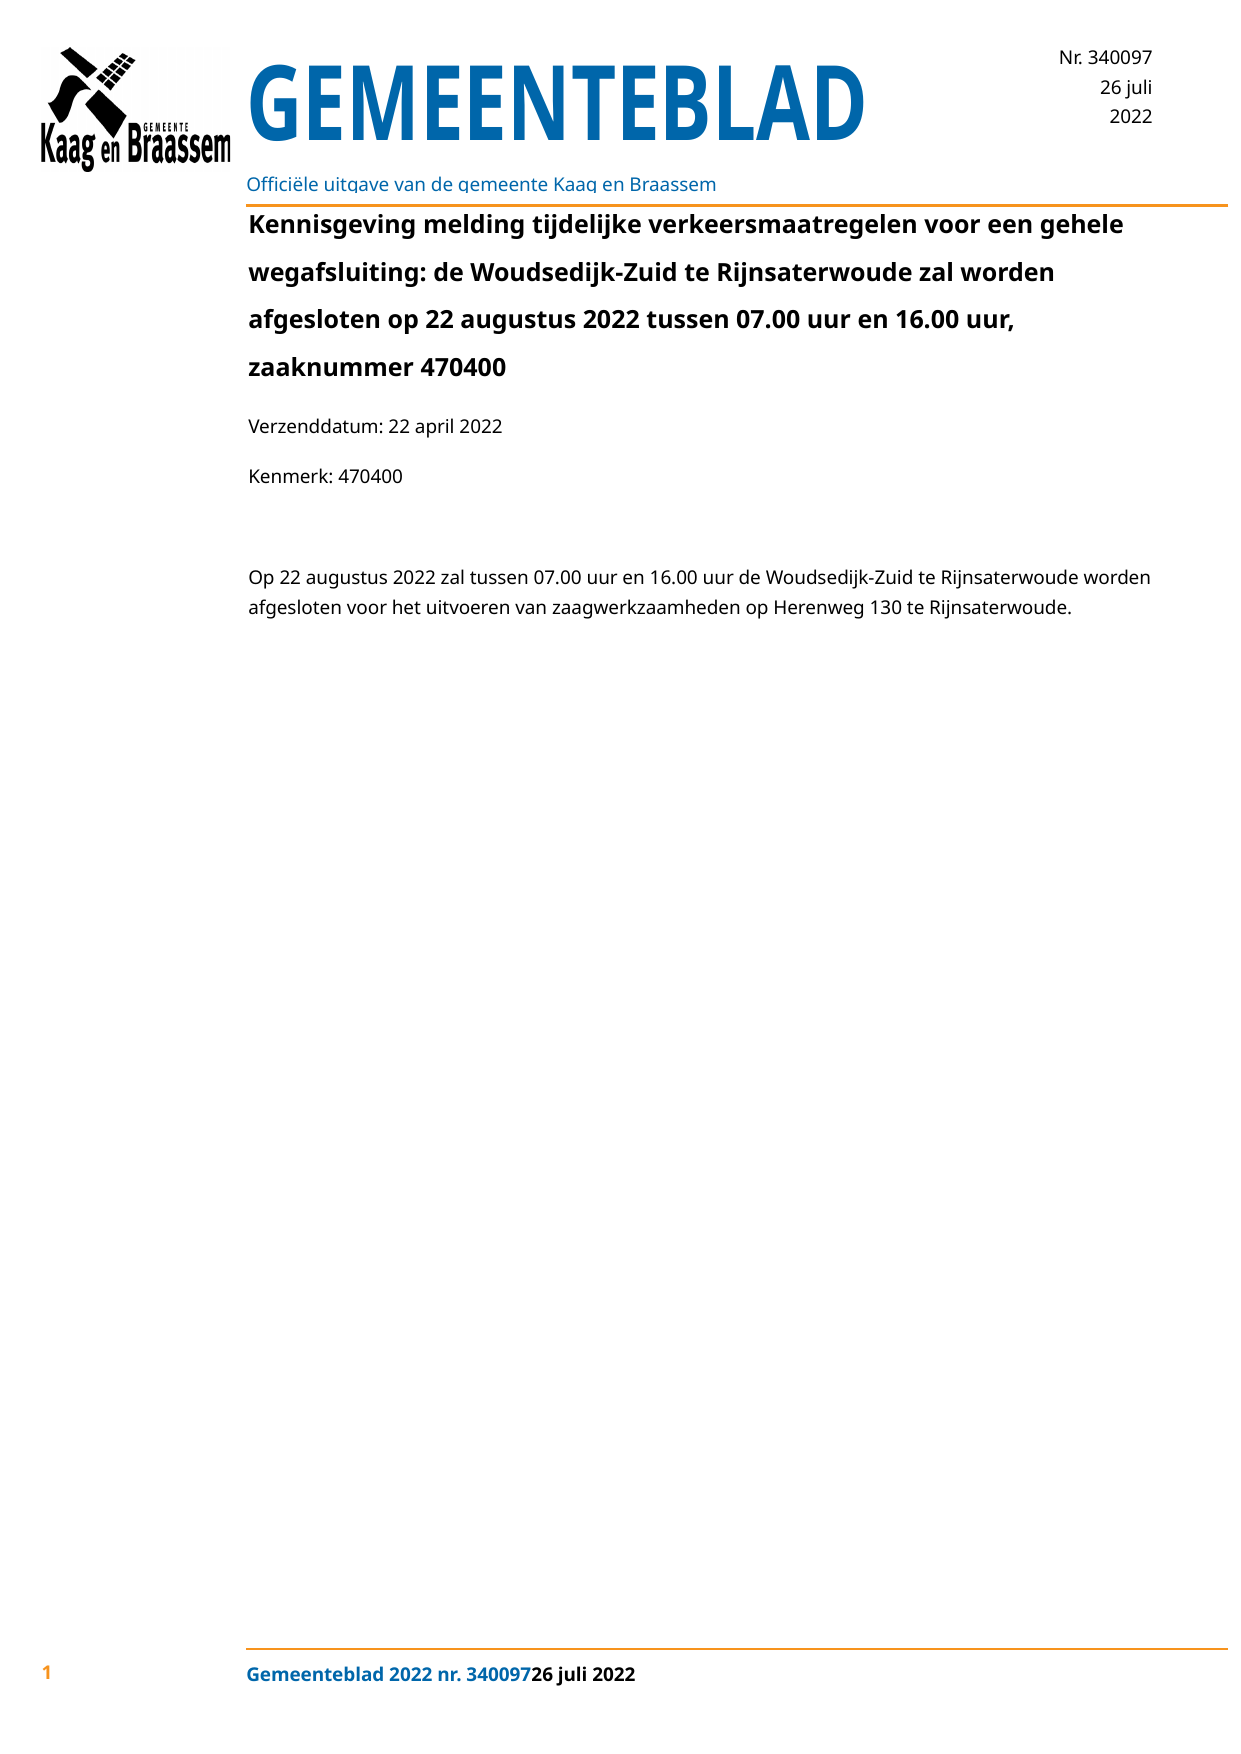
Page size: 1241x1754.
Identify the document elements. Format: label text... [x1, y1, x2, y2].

text Kenmerk: 470400 [248, 463, 1152, 489]
picture [41, 47, 231, 172]
text Verzenddatum: 22 april 2022 [248, 413, 1152, 439]
text Op 22 augustus 2022 zal tussen 07.00 uur en 16.00 uur de Woudsedijk-Zuid te Rijnsaterwoude worden afgesloten voor het uitvoeren van zaagwerkzaamheden op Herenweg 130 te Rijnsaterwoude. [248, 564, 1152, 620]
text Kennisgeving melding tijdelijke verkeersmaatregelen voor een gehele wegafsluiting: de Woudsedijk-Zuid te Rijnsaterwoude zal worden afgesloten op 22 augustus 2022 tussen 07.00 uur en 16.00 uur, zaaknummer 470400 [248, 207, 1152, 384]
